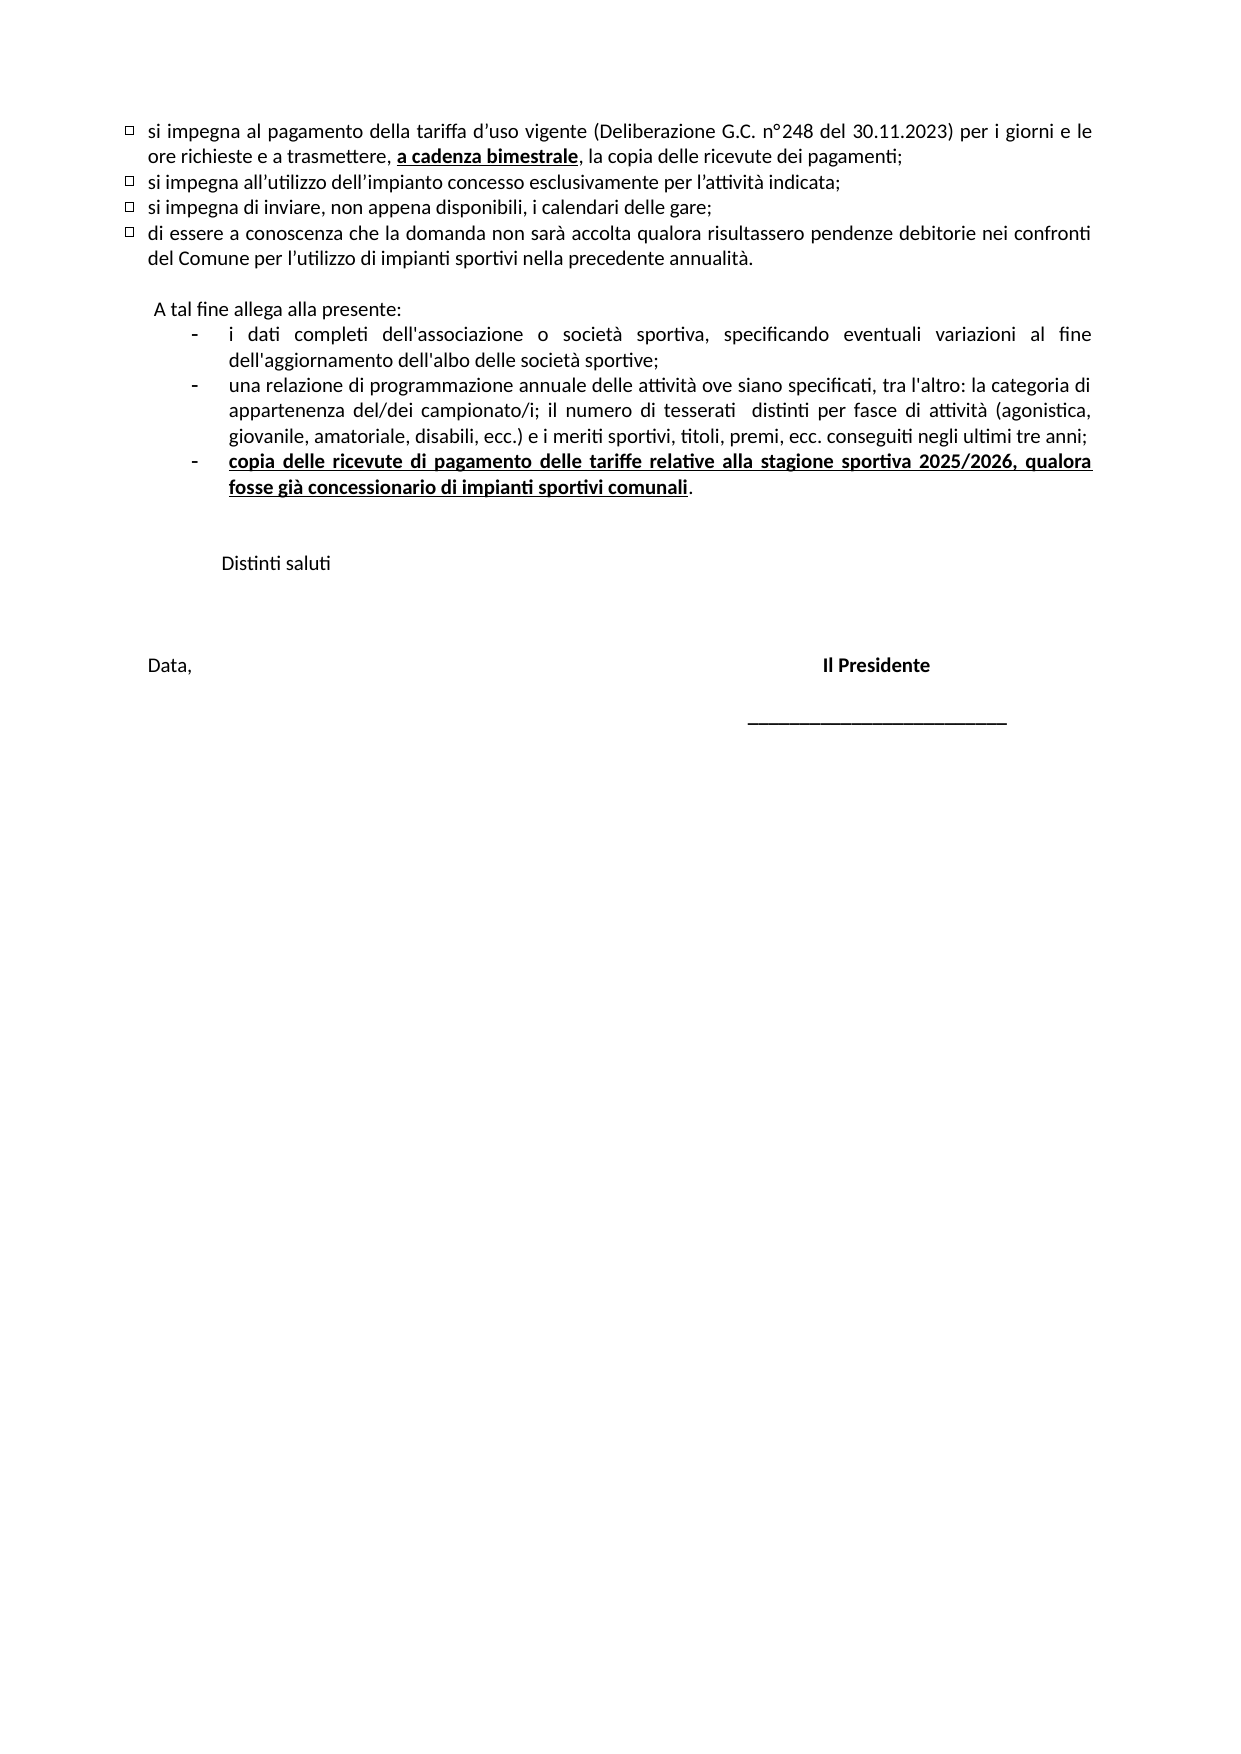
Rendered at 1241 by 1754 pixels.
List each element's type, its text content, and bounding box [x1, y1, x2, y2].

text di essere a conoscenza che la domanda non sarà accolta qualora risultassero pendenze debitorie nei confronti del Comune per l’utilizzo di impianti sportivi nella precedente annualità. [148, 220, 1092, 271]
text Distinti saluti [148, 550, 1092, 576]
list una relazione di programmazione annuale delle attività ove siano specificati, tra l'altro: la categoria di appartenenza del/dei campionato/i; il numero di tesserati distinti per fasce di attività (agonistica, giovanile, amatoriale, disabili, ecc.) e i meriti sportivi, titoli, premi, ecc. conseguiti negli ultimi tre anni; [191, 372, 1092, 448]
text A tal fine allega alla presente: [154, 296, 1092, 321]
text si impegna di inviare, non appena disponibili, i calendari delle gare; [148, 194, 1092, 220]
text Data, Il Presidente [148, 652, 1092, 677]
text _________________________ [148, 703, 1092, 728]
text si impegna al pagamento della tariffa d’uso vigente (Deliberazione G.C. n°248 del 30.11.2023) per i giorni e le ore richieste e a trasmettere, a cadenza bimestrale, la copia delle ricevute dei pagamenti; [148, 118, 1092, 169]
list copia delle ricevute di pagamento delle tariffe relative alla stagione sportiva 2025/2026, qualora fosse già concessionario di impianti sportivi comunali. [191, 448, 1092, 499]
list i dati completi dell'associazione o società sportiva, specificando eventuali variazioni al fine dell'aggiornamento dell'albo delle società sportive; [191, 321, 1092, 372]
text si impegna all’utilizzo dell’impianto concesso esclusivamente per l’attività indicata; [148, 169, 1092, 194]
